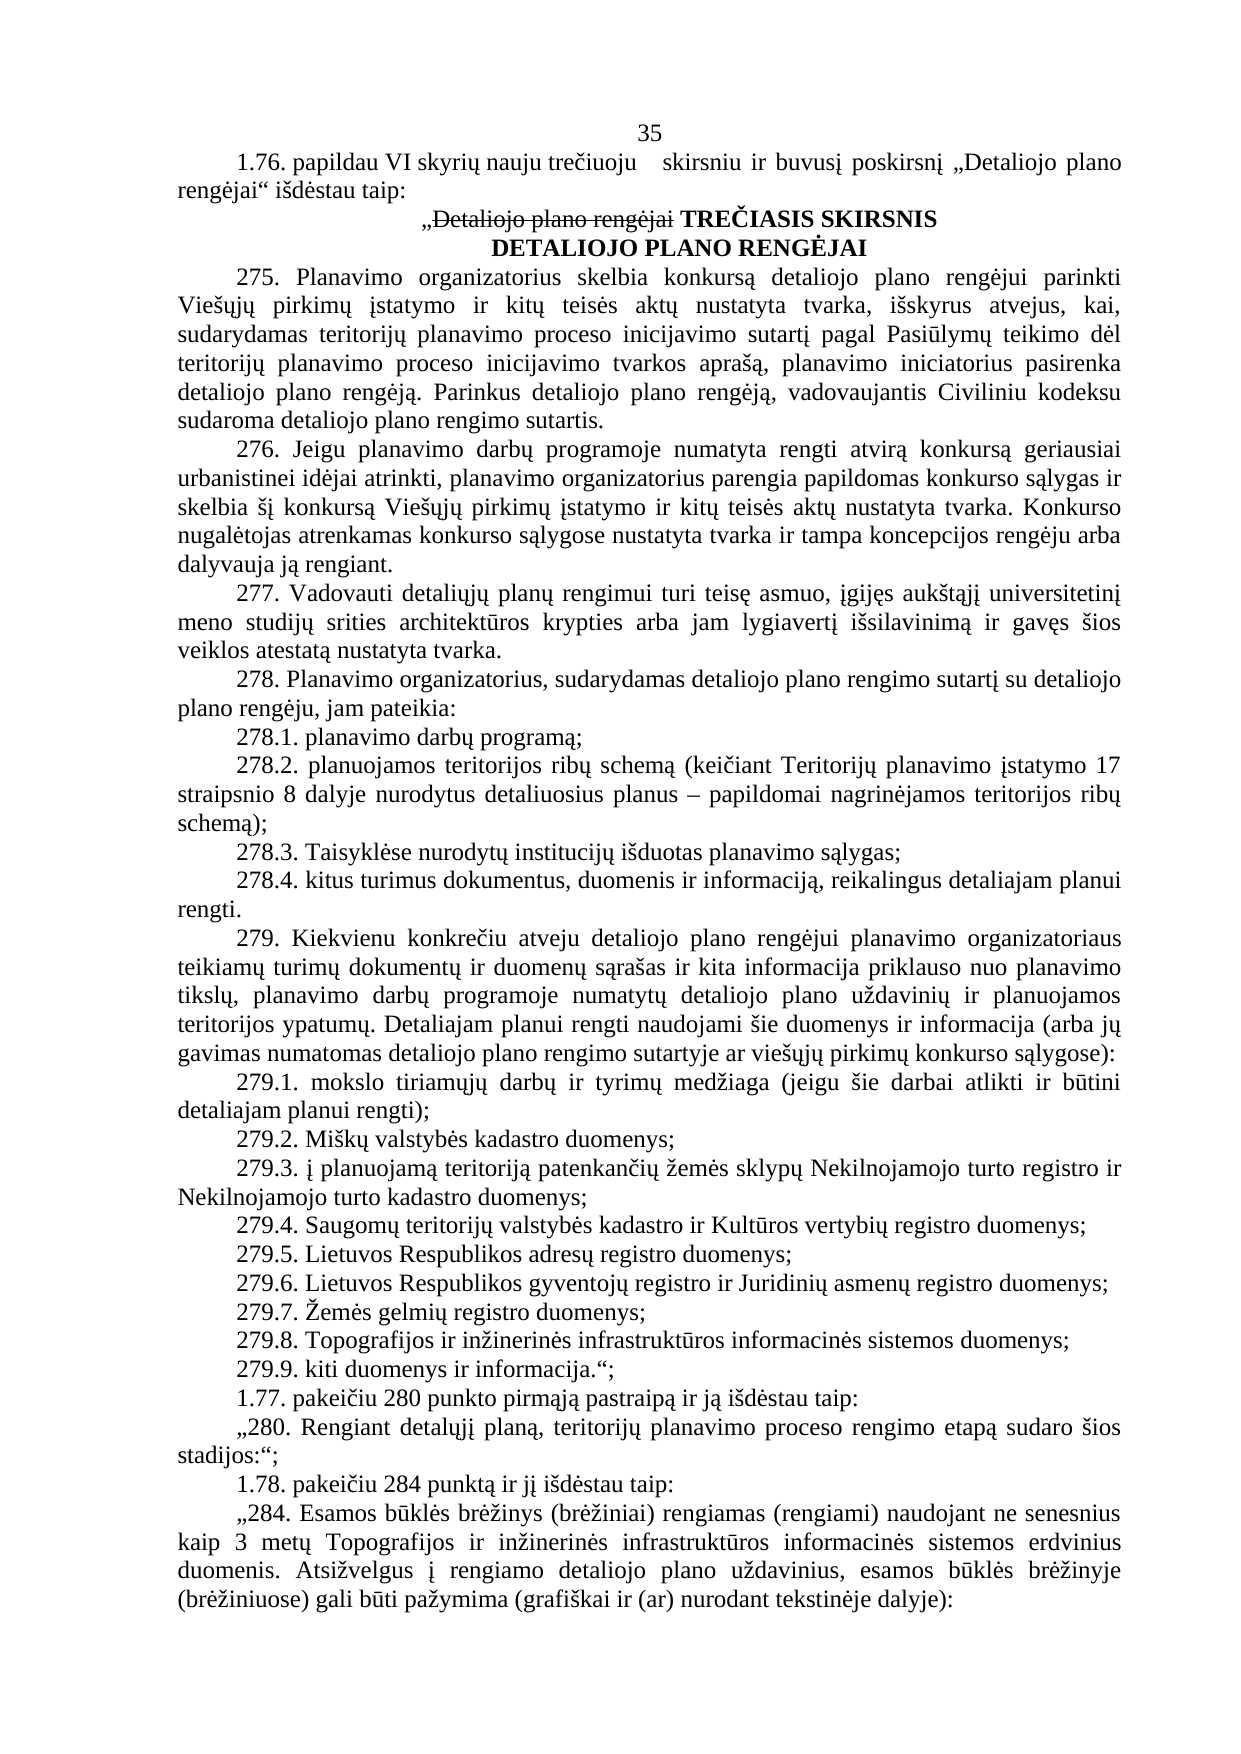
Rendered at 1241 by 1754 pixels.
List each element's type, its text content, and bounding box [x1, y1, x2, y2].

text 1.78. pakeičiu 284 punktą ir jį išdėstau taip: [177, 1469, 1122, 1498]
text 279.3. į planuojamą teritoriją patenkančių žemės sklypų Nekilnojamojo turto registro ir Nekilnojamojo turto kadastro duomenys; [177, 1153, 1122, 1211]
text 278.3. Taisyklėse nurodytų institucijų išduotas planavimo sąlygas; [177, 837, 1122, 866]
text 279.4. Saugomų teritorijų valstybės kadastro ir Kultūros vertybių registro duomenys; [177, 1211, 1122, 1239]
text 278. Planavimo organizatorius, sudarydamas detaliojo plano rengimo sutartį su detaliojo plano rengėju, jam pateikia: [177, 664, 1122, 722]
text 279.6. Lietuvos Respublikos gyventojų registro ir Juridinių asmenų registro duomenys; [177, 1268, 1122, 1297]
text 278.2. planuojamos teritorijos ribų schemą (keičiant Teritorijų planavimo įstatymo 17 straipsnio 8 dalyje nurodytus detaliuosius planus – papildomai nagrinėjamos teritorijos ribų schemą); [177, 751, 1122, 837]
text 278.1. planavimo darbų programą; [177, 722, 1122, 751]
text 279.8. Topografijos ir inžinerinės infrastruktūros informacinės sistemos duomenys; [177, 1326, 1122, 1354]
text 275. Planavimo organizatorius skelbia konkursą detaliojo plano rengėjui parinkti Viešųjų pirkimų įstatymo ir kitų teisės aktų nustatyta tvarka, išskyrus atvejus, kai, sudarydamas teritorijų planavimo proceso inicijavimo sutartį pagal Pasiūlymų teikimo dėl teritorijų planavimo proceso inicijavimo tvarkos aprašą, planavimo iniciatorius pasirenka detaliojo plano rengėją. Parinkus detaliojo plano rengėją, vadovaujantis Civiliniu kodeksu sudaroma detaliojo plano rengimo sutartis. [177, 262, 1122, 434]
text 279.2. Miškų valstybės kadastro duomenys; [177, 1124, 1122, 1153]
text 1.77. pakeičiu 280 punkto pirmąją pastraipą ir ją išdėstau taip: [177, 1383, 1122, 1412]
text 279.9. kiti duomenys ir informacija.“; [177, 1354, 1122, 1383]
text 279.5. Lietuvos Respublikos adresų registro duomenys; [177, 1239, 1122, 1268]
text 279.7. Žemės gelmių registro duomenys; [177, 1297, 1122, 1326]
text „284. Esamos būklės brėžinys (brėžiniai) rengiamas (rengiami) naudojant ne senesnius kaip 3 metų Topografijos ir inžinerinės infrastruktūros informacinės sistemos erdvinius duomenis. Atsižvelgus į rengiamo detaliojo plano uždavinius, esamos būklės brėžinyje (brėžiniuose) gali būti pažymima (grafiškai ir (ar) nurodant tekstinėje dalyje): [177, 1498, 1122, 1613]
text 279.1. mokslo tiriamųjų darbų ir tyrimų medžiaga (jeigu šie darbai atlikti ir būtini detaliajam planui rengti); [177, 1067, 1122, 1124]
text 276. Jeigu planavimo darbų programoje numatyta rengti atvirą konkursą geriausiai urbanistinei idėjai atrinkti, planavimo organizatorius parengia papildomas konkurso sąlygas ir skelbia šį konkursą Viešųjų pirkimų įstatymo ir kitų teisės aktų nustatyta tvarka. Konkurso nugalėtojas atrenkamas konkurso sąlygose nustatyta tvarka ir tampa koncepcijos rengėju arba dalyvauja ją rengiant. [177, 434, 1122, 578]
text 1.76. papildau VI skyrių nauju trečiuoju skirsniu ir buvusį poskirsnį „Detaliojo plano rengėjai“ išdėstau taip: [177, 147, 1122, 204]
text „280. Rengiant detalųjį planą, teritorijų planavimo proceso rengimo etapą sudaro šios stadijos:“; [177, 1412, 1122, 1469]
text DETALIOJO PLANO RENGĖJAI [177, 233, 1122, 262]
text „Detaliojo plano rengėjai TREČIASIS SKIRSNIS [177, 204, 1122, 233]
text 278.4. kitus turimus dokumentus, duomenis ir informaciją, reikalingus detaliajam planui rengti. [177, 866, 1122, 923]
text 277. Vadovauti detaliųjų planų rengimui turi teisę asmuo, įgijęs aukštąjį universitetinį meno studijų srities architektūros krypties arba jam lygiavertį išsilavinimą ir gavęs šios veiklos atestatą nustatyta tvarka. [177, 578, 1122, 664]
text 279. Kiekvienu konkrečiu atveju detaliojo plano rengėjui planavimo organizatoriaus teikiamų turimų dokumentų ir duomenų sąrašas ir kita informacija priklauso nuo planavimo tikslų, planavimo darbų programoje numatytų detaliojo plano uždavinių ir planuojamos teritorijos ypatumų. Detaliajam planui rengti naudojami šie duomenys ir informacija (arba jų gavimas numatomas detaliojo plano rengimo sutartyje ar viešųjų pirkimų konkurso sąlygose): [177, 923, 1122, 1067]
